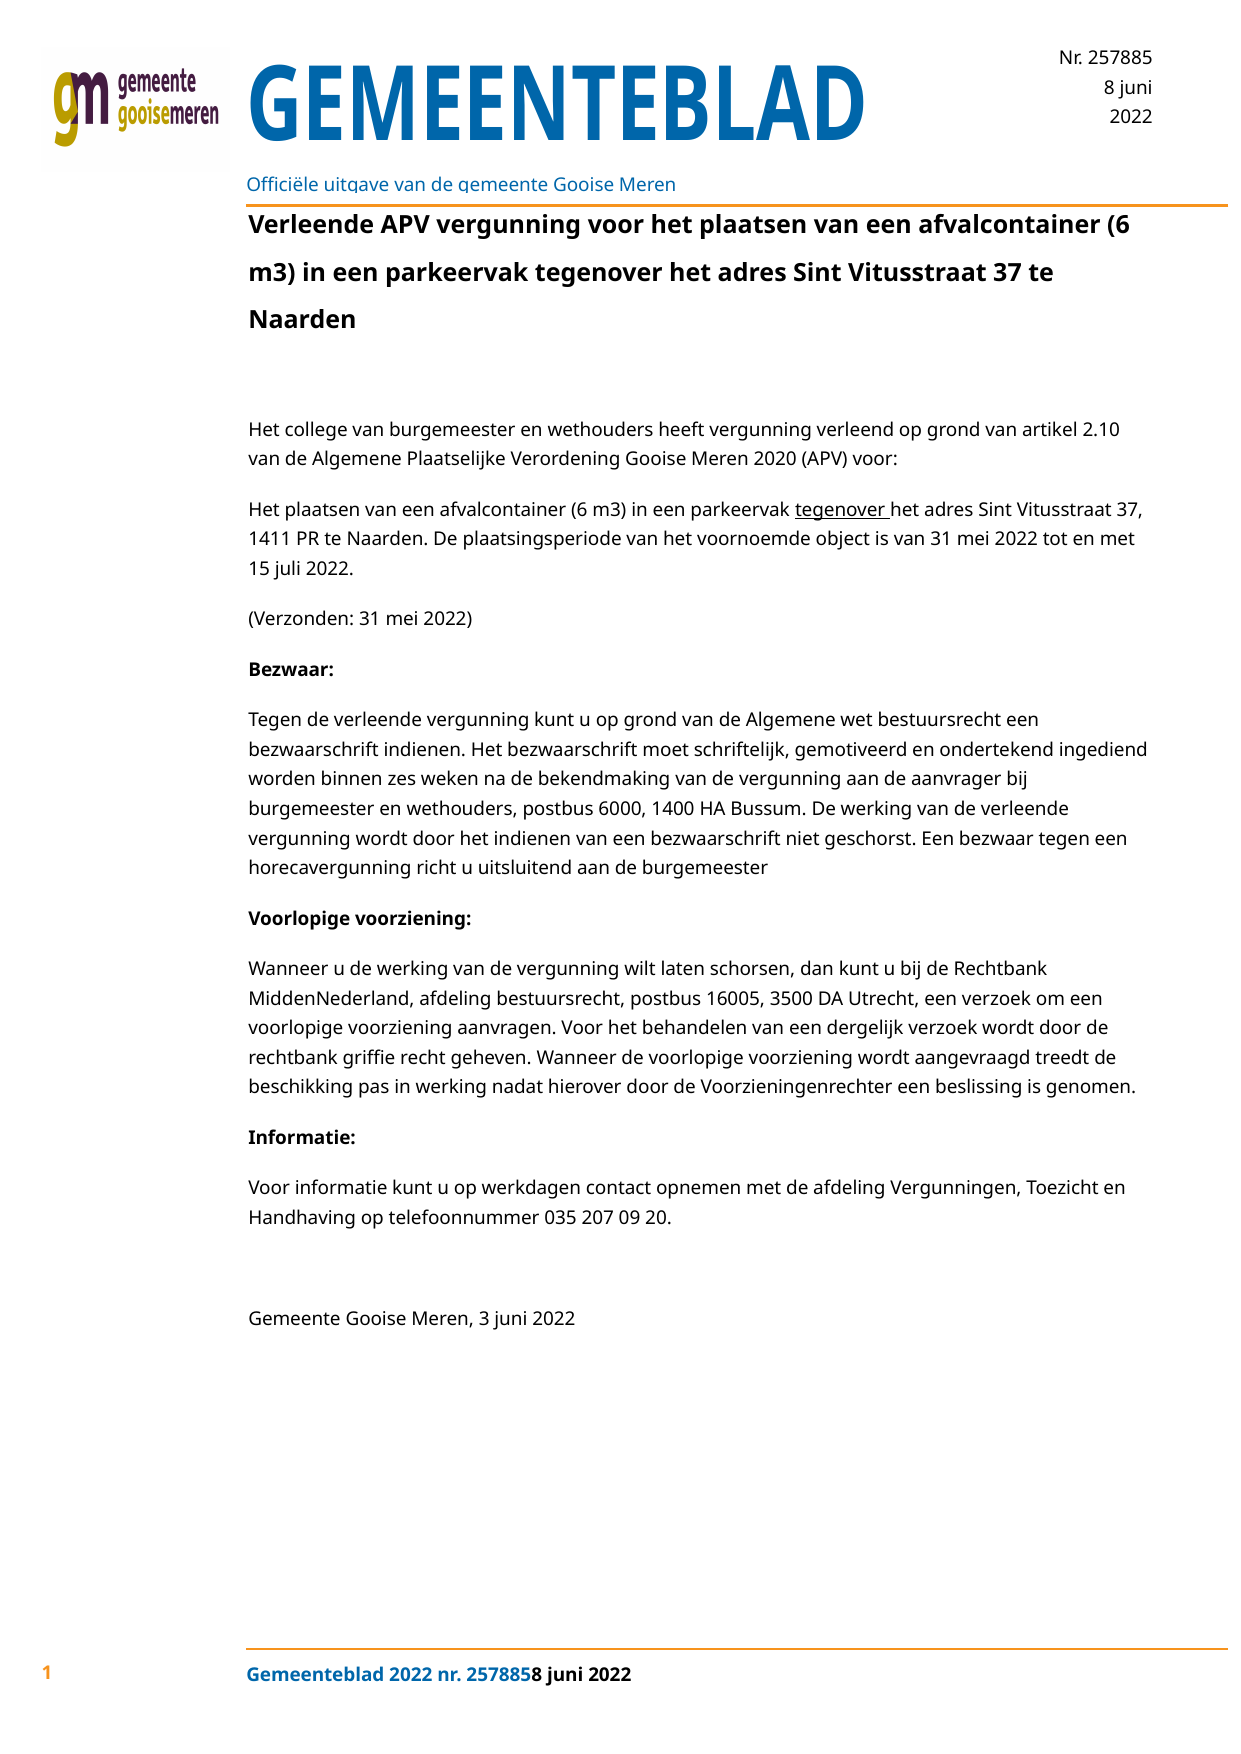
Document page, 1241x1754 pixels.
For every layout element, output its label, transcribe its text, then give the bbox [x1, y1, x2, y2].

text (Verzonden: 31 mei 2022) [248, 606, 1152, 631]
text Wanneer u de werking van de vergunning wilt laten schorsen, dan kunt u bij de Rechtbank MiddenNederland, afdeling bestuursrecht, postbus 16005, 3500 DA Utrecht, een verzoek om een voorlopige voorziening aanvragen. Voor het behandelen van een dergelijk verzoek wordt door de rechtbank griffie recht geheven. Wanneer de voorlopige voorziening wordt aangevraagd treedt de beschikking pas in werking nadat hierover door de Voorzieningenrechter een beslissing is genomen. [248, 955, 1152, 1099]
text Verleende APV vergunning voor het plaatsen van een afvalcontainer (6 m3) in een parkeervak tegenover het adres Sint Vitusstraat 37 te Naarden [248, 207, 1152, 336]
text Tegen de verleende vergunning kunt u op grond van de Algemene wet bestuursrecht een bezwaarschrift indienen. Het bezwaarschrift moet schriftelijk, gemotiveerd en ondertekend ingediend worden binnen zes weken na de bekendmaking van de vergunning aan de aanvrager bij burgemeester en wethouders, postbus 6000, 1400 HA Bussum. De werking van de verleende vergunning wordt door het indienen van een bezwaarschrift niet geschorst. Een bezwaar tegen een horecavergunning richt u uitsluitend aan de burgemeester [248, 706, 1152, 880]
text Bezwaar: [248, 656, 1152, 682]
text Voorlopige voorziening: [248, 905, 1152, 930]
text Informatie: [248, 1124, 1152, 1149]
picture [41, 47, 231, 172]
text Het college van burgemeester en wethouders heeft vergunning verleend op grond van artikel 2.10 van de Algemene Plaatselijke Verordening Gooise Meren 2020 (APV) voor: [248, 416, 1152, 471]
text Gemeente Gooise Meren, 3 juni 2022 [248, 1305, 1152, 1330]
text Het plaatsen van een afvalcontainer (6 m3) in een parkeervak tegenover het adres Sint Vitusstraat 37, 1411 PR te Naarden. De plaatsingsperiode van het voornoemde object is van 31 mei 2022 tot en met 15 juli 2022. [248, 496, 1152, 581]
text Voor informatie kunt u op werkdagen contact opnemen met de afdeling Vergunningen, Toezicht en Handhaving op telefoonnummer 035 207 09 20. [248, 1174, 1152, 1229]
